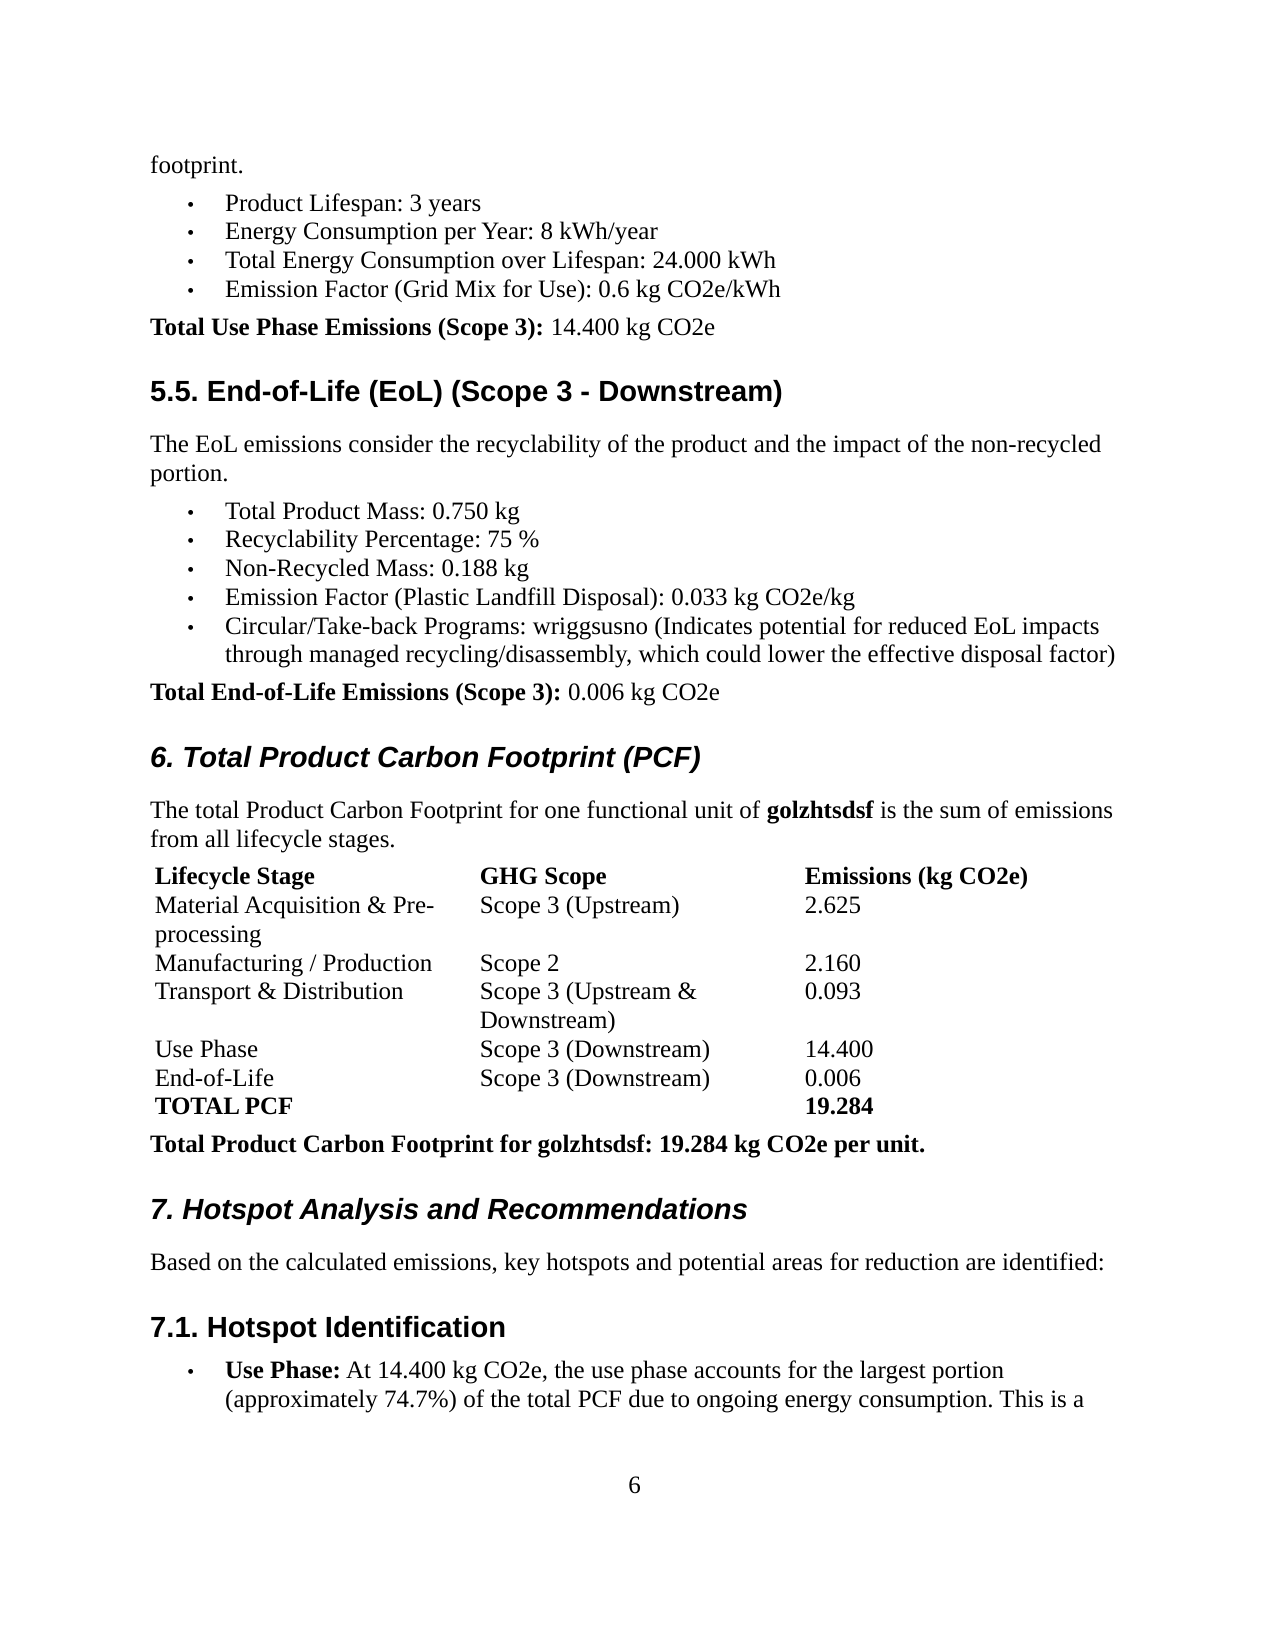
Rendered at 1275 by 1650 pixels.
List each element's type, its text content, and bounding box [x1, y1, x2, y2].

subtitle 7. Hotspot Analysis and Recommendations [150, 1192, 1125, 1225]
list Circular/Take-back Programs: wriggsusno (Indicates potential for reduced EoL impacts through managed recycling/disassembly, which could lower the effective disposal factor) [187, 611, 1125, 668]
table_header Lifecycle Stage [150, 861, 475, 890]
text footprint. [150, 150, 1125, 179]
list Total Product Mass: 0.750 kg [187, 496, 1125, 524]
table_cell 0.006 [800, 1063, 1125, 1091]
table_cell Scope 3 (Upstream & Downstream) [475, 976, 800, 1034]
subtitle 5.5. End-of-Life (EoL) (Scope 3 - Downstream) [150, 374, 1125, 408]
table_cell Scope 3 (Upstream) [475, 890, 800, 948]
table_cell 2.625 [800, 890, 1125, 948]
list Emission Factor (Grid Mix for Use): 0.6 kg CO2e/kWh [187, 274, 1125, 303]
list Emission Factor (Plastic Landfill Disposal): 0.033 kg CO2e/kg [187, 582, 1125, 611]
list Total Energy Consumption over Lifespan: 24.000 kWh [187, 245, 1125, 274]
text Total Use Phase Emissions (Scope 3): 14.400 kg CO2e [150, 312, 1125, 340]
subtitle 6. Total Product Carbon Footprint (PCF) [150, 740, 1125, 773]
table_cell Material Acquisition & Pre-processing [150, 890, 475, 948]
table_cell 2.160 [800, 948, 1125, 976]
subtitle 7.1. Hotspot Identification [150, 1309, 1125, 1343]
list Non-Recycled Mass: 0.188 kg [187, 553, 1125, 582]
list Energy Consumption per Year: 8 kWh/year [187, 216, 1125, 245]
table_cell End-of-Life [150, 1063, 475, 1091]
list Product Lifespan: 3 years [187, 188, 1125, 216]
table_cell Scope 3 (Downstream) [475, 1063, 800, 1091]
table_cell 0.093 [800, 976, 1125, 1034]
list Use Phase: At 14.400 kg CO2e, the use phase accounts for the largest portion (approximately 74.7%) of the total PCF due to ongoing energy consumption. This is a [187, 1356, 1125, 1413]
text Total End-of-Life Emissions (Scope 3): 0.006 kg CO2e [150, 677, 1125, 706]
text Based on the calculated emissions, key hotspots and potential areas for reduction are identified: [150, 1247, 1125, 1276]
list Recyclability Percentage: 75 % [187, 524, 1125, 553]
table_cell Use Phase [150, 1034, 475, 1063]
table_header Emissions (kg CO2e) [800, 861, 1125, 890]
table_cell Transport & Distribution [150, 976, 475, 1034]
table_cell Manufacturing / Production [150, 948, 475, 976]
text Total Product Carbon Footprint for golzhtsdsf: 19.284 kg CO2e per unit. [150, 1129, 1125, 1158]
text The total Product Carbon Footprint for one functional unit of golzhtsdsf is the sum of emissions from all lifecycle stages. [150, 795, 1125, 852]
table_cell Scope 3 (Downstream) [475, 1034, 800, 1063]
table_cell [475, 1091, 800, 1120]
text The EoL emissions consider the recyclability of the product and the impact of the non-recycled portion. [150, 429, 1125, 487]
table_cell 14.400 [800, 1034, 1125, 1063]
table_cell 19.284 [800, 1091, 1125, 1120]
table_cell Scope 2 [475, 948, 800, 976]
table_cell TOTAL PCF [150, 1091, 475, 1120]
table_header GHG Scope [475, 861, 800, 890]
